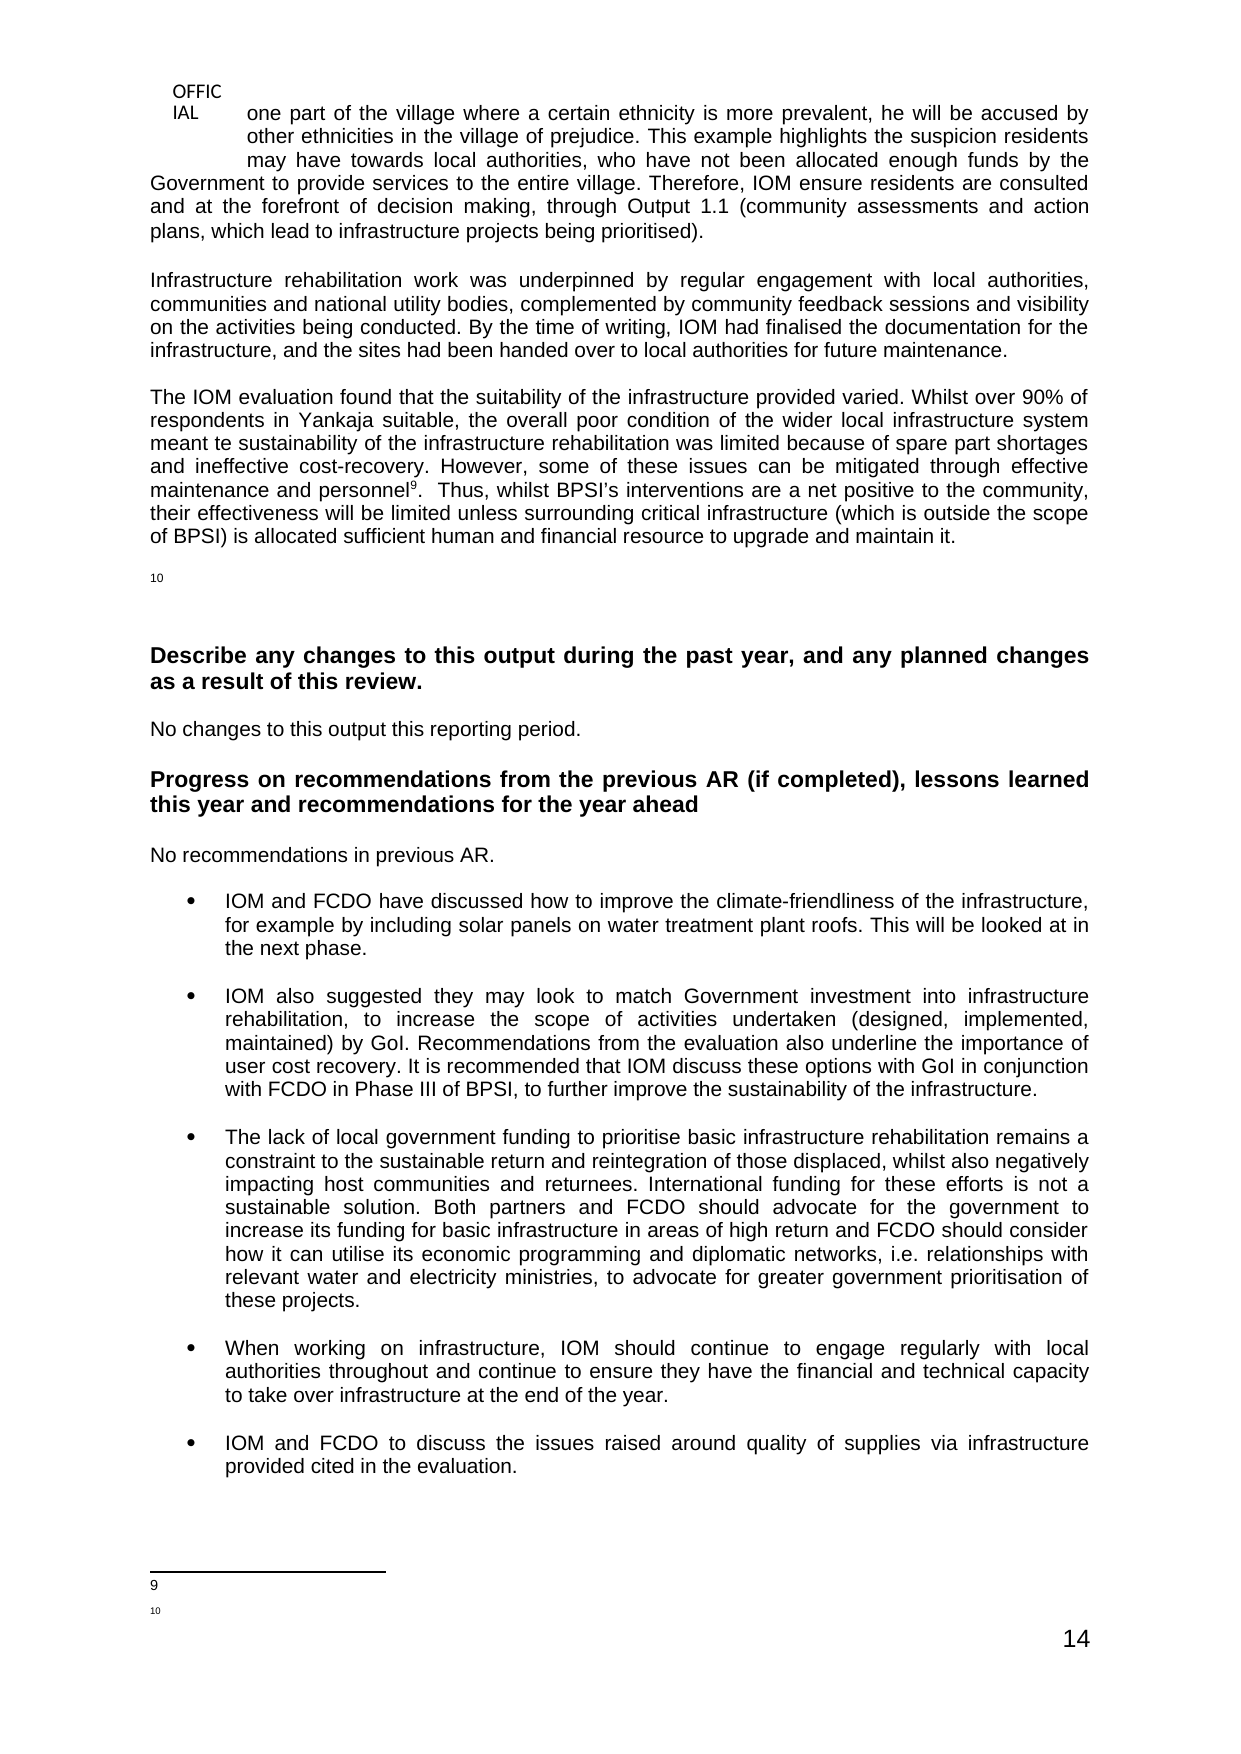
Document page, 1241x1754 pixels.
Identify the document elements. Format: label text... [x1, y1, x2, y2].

text Describe any changes to this output during the past year, and any planned changes as a result of this review. [150, 643, 1090, 694]
text No recommendations in previous AR. [150, 843, 1090, 867]
list IOM and FCDO to discuss the issues raised around quality of supplies via infrastructure provided cited in the evaluation. [187, 1432, 1090, 1478]
list When working on infrastructure, IOM should continue to engage regularly with local authorities throughout and continue to ensure they have the financial and technical capacity to take over infrastructure at the end of the year. [187, 1337, 1090, 1407]
list IOM also suggested they may look to match Government investment into infrastructure rehabilitation, to increase the scope of activities undertaken (designed, implemented, maintained) by GoI. Recommendations from the evaluation also underline the importance of user cost recovery. It is recommended that IOM discuss these options with GoI in conjunction with FCDO in Phase III of BPSI, to further improve the sustainability of the infrastructure. [187, 984, 1090, 1101]
text No changes to this output this reporting period. [150, 718, 1090, 741]
text Progress on recommendations from the previous AR (if completed), lessons learned this year and recommendations for the year ahead [150, 766, 1090, 818]
text Infrastructure rehabilitation work was underpinned by regular engagement with local authorities, communities and national utility bodies, complemented by community feedback sessions and visibility on the activities being conducted. By the time of writing, IOM had finalised the documentation for the infrastructure, and the sites had been handed over to local authorities for future maintenance. [150, 269, 1090, 362]
text During a site visit to Yankaja in Salah-Al-Din in October 2024, a Department of Electricity employee reflected on the challenges he faced in such a diverse community: if he erects an electricity pole in one part of the village where a certain ethnicity is more prevalent, he will be accused by other ethnicities in the village of prejudice. This example highlights the suspicion residents may have towards local authorities, who have not been allocated enough funds by the Government to provide services to the entire village. Therefore, IOM ensure residents are consulted and at the forefront of decision making, through Output 1.1 (community assessments and action plans, which lead to infrastructure projects being prioritised). [150, 102, 1090, 243]
text The IOM evaluation found that the suitability of the infrastructure provided varied. Whilst over 90% of respondents in Yankaja suitable, the overall poor condition of the wider local infrastructure system meant te sustainability of the infrastructure rehabilitation was limited because of spare part shortages and ineffective cost-recovery. However, some of these issues can be mitigated through effective maintenance and personnel. Thus, whilst BPSI’s interventions are a net positive to the community, their effectiveness will be limited unless surrounding critical infrastructure (which is outside the scope of BPSI) is allocated sufficient human and financial resource to upgrade and maintain it. [150, 385, 1090, 548]
list The lack of local government funding to prioritise basic infrastructure rehabilitation remains a constraint to the sustainable return and reintegration of those displaced, whilst also negatively impacting host communities and returnees. International funding for these efforts is not a sustainable solution. Both partners and FCDO should advocate for the government to increase its funding for basic infrastructure in areas of high return and FCDO should consider how it can utilise its economic programming and diplomatic networks, i.e. relationships with relevant water and electricity ministries, to advocate for greater government prioritisation of these projects. [187, 1126, 1090, 1312]
list IOM and FCDO have discussed how to improve the climate-friendliness of the infrastructure, for example by including solar panels on water treatment plant roofs. This will be looked at in the next phase. [187, 890, 1090, 959]
